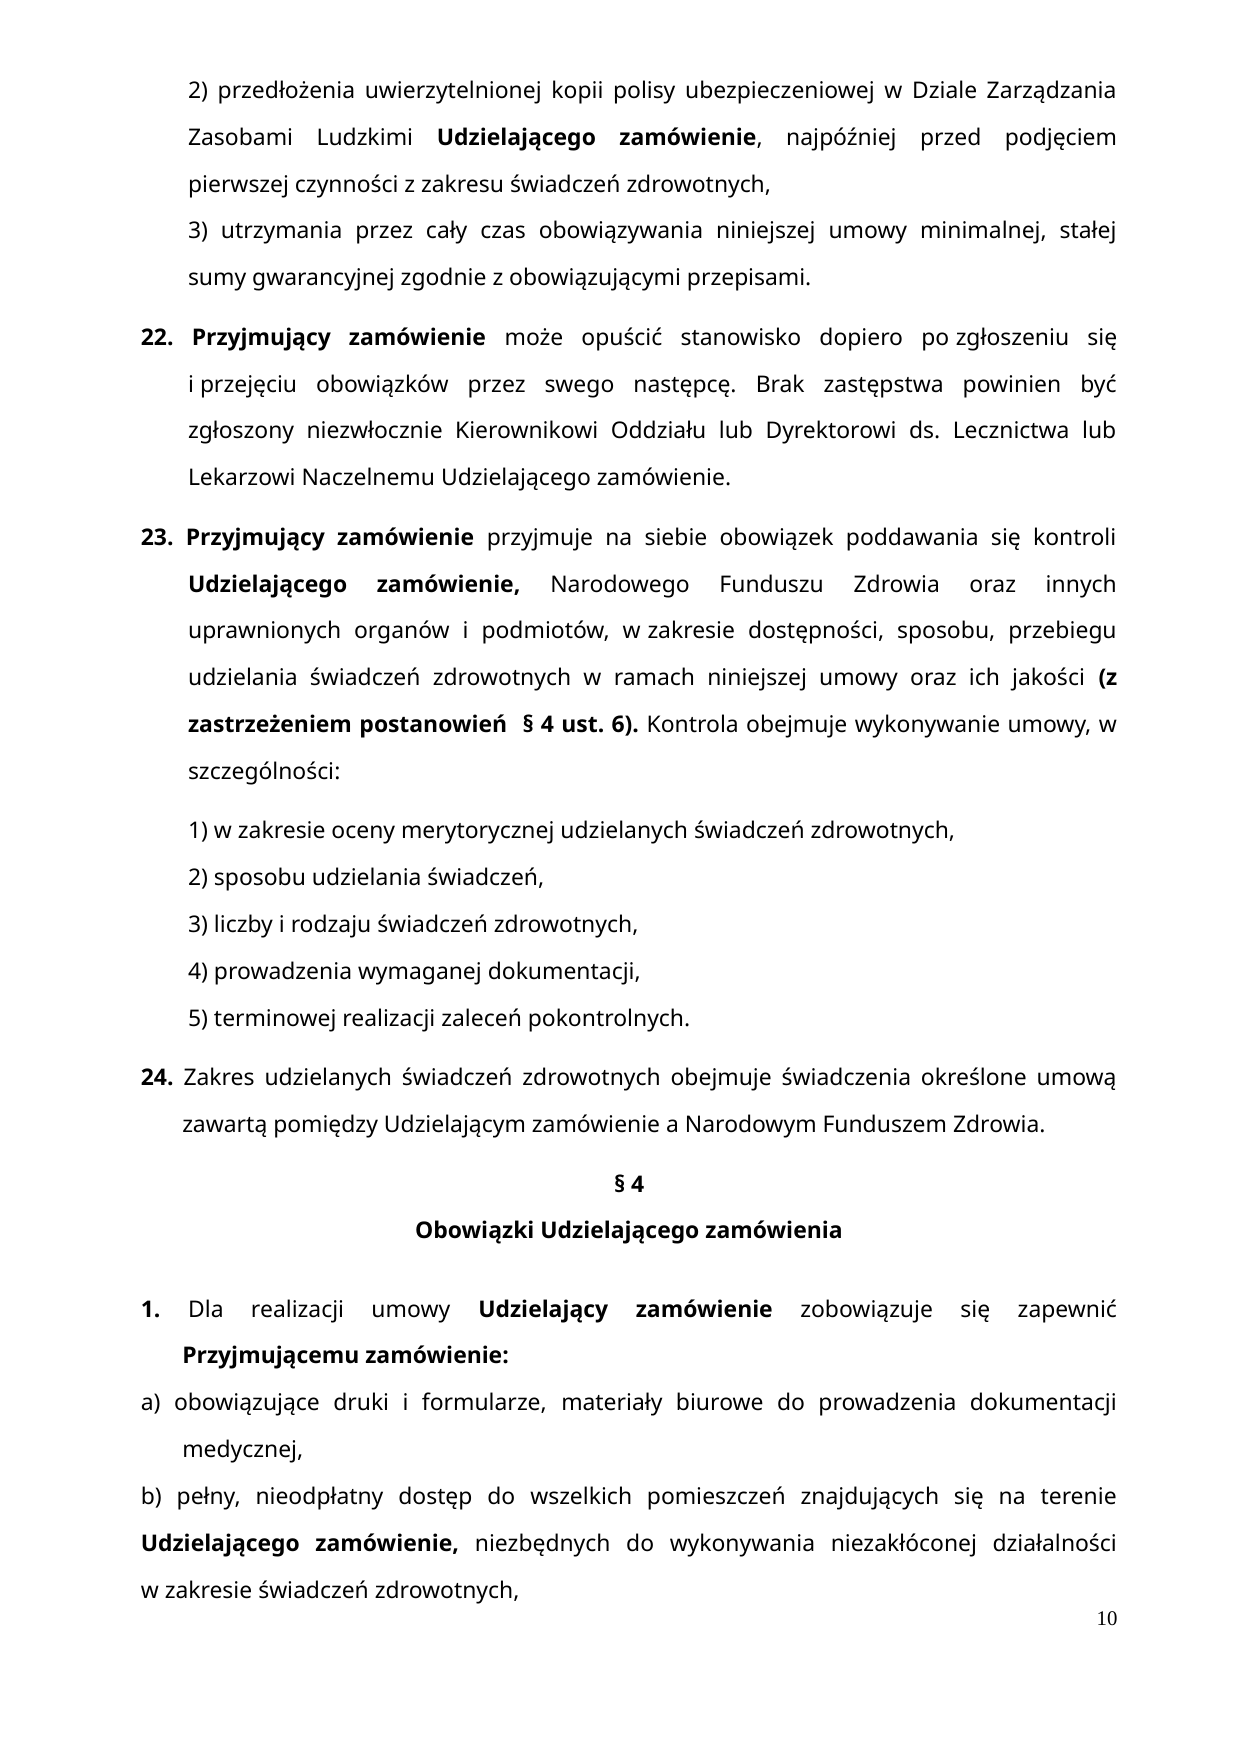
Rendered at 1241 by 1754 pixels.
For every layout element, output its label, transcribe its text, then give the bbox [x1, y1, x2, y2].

text § 4 [141, 1167, 1117, 1199]
text b) pełny, nieodpłatny dostęp do wszelkich pomieszczeń znajdujących się na terenie Udzielającego zamówienie, niezbędnych do wykonywania niezakłóconej działalności w zakresie świadczeń zdrowotnych, [141, 1480, 1117, 1605]
text 24. Zakres udzielanych świadczeń zdrowotnych obejmuje świadczenia określone umową zawartą pomiędzy Udzielającym zamówienie a Narodowym Funduszem Zdrowia. [141, 1061, 1117, 1139]
text 3) liczby i rodzaju świadczeń zdrowotnych, [188, 908, 1117, 939]
text 4) prowadzenia wymaganej dokumentacji, [188, 955, 1117, 986]
text 3) utrzymania przez cały czas obowiązywania niniejszej umowy minimalnej, stałej sumy gwarancyjnej zgodnie z obowiązującymi przepisami. [188, 214, 1117, 292]
text a) obowiązujące druki i formularze, materiały biurowe do prowadzenia dokumentacji medycznej, [141, 1386, 1117, 1464]
text 22. Przyjmujący zamówienie może opuścić stanowisko dopiero po zgłoszeniu się i przejęciu obowiązków przez swego następcę. Brak zastępstwa powinien być zgłoszony niezwłocznie Kierownikowi Oddziału lub Dyrektorowi ds. Lecznictwa lub Lekarzowi Naczelnemu Udzielającego zamówienie. [141, 321, 1117, 492]
text 1. Dla realizacji umowy Udzielający zamówienie zobowiązuje się zapewnić Przyjmującemu zamówienie: [141, 1292, 1117, 1371]
text 2) sposobu udzielania świadczeń, [188, 861, 1117, 892]
text 1) w zakresie oceny merytorycznej udzielanych świadczeń zdrowotnych, [188, 814, 1117, 846]
text Obowiązki Udzielającego zamówienia [141, 1214, 1117, 1246]
text 23. Przyjmujący zamówienie przyjmuje na siebie obowiązek poddawania się kontroli Udzielającego zamówienie, Narodowego Funduszu Zdrowia oraz innych uprawnionych organów i podmiotów, w zakresie dostępności, sposobu, przebiegu udzielania świadczeń zdrowotnych w ramach niniejszej umowy oraz ich jakości (z zastrzeżeniem postanowień § 4 ust. 6). Kontrola obejmuje wykonywanie umowy, w szczególności: [141, 521, 1117, 786]
text 2) przedłożenia uwierzytelnionej kopii polisy ubezpieczeniowej w Dziale Zarządzania Zasobami Ludzkimi Udzielającego zamówienie, najpóźniej przed podjęciem pierwszej czynności z zakresu świadczeń zdrowotnych, [188, 74, 1117, 199]
text 5) terminowej realizacji zaleceń pokontrolnych. [188, 1002, 1117, 1033]
